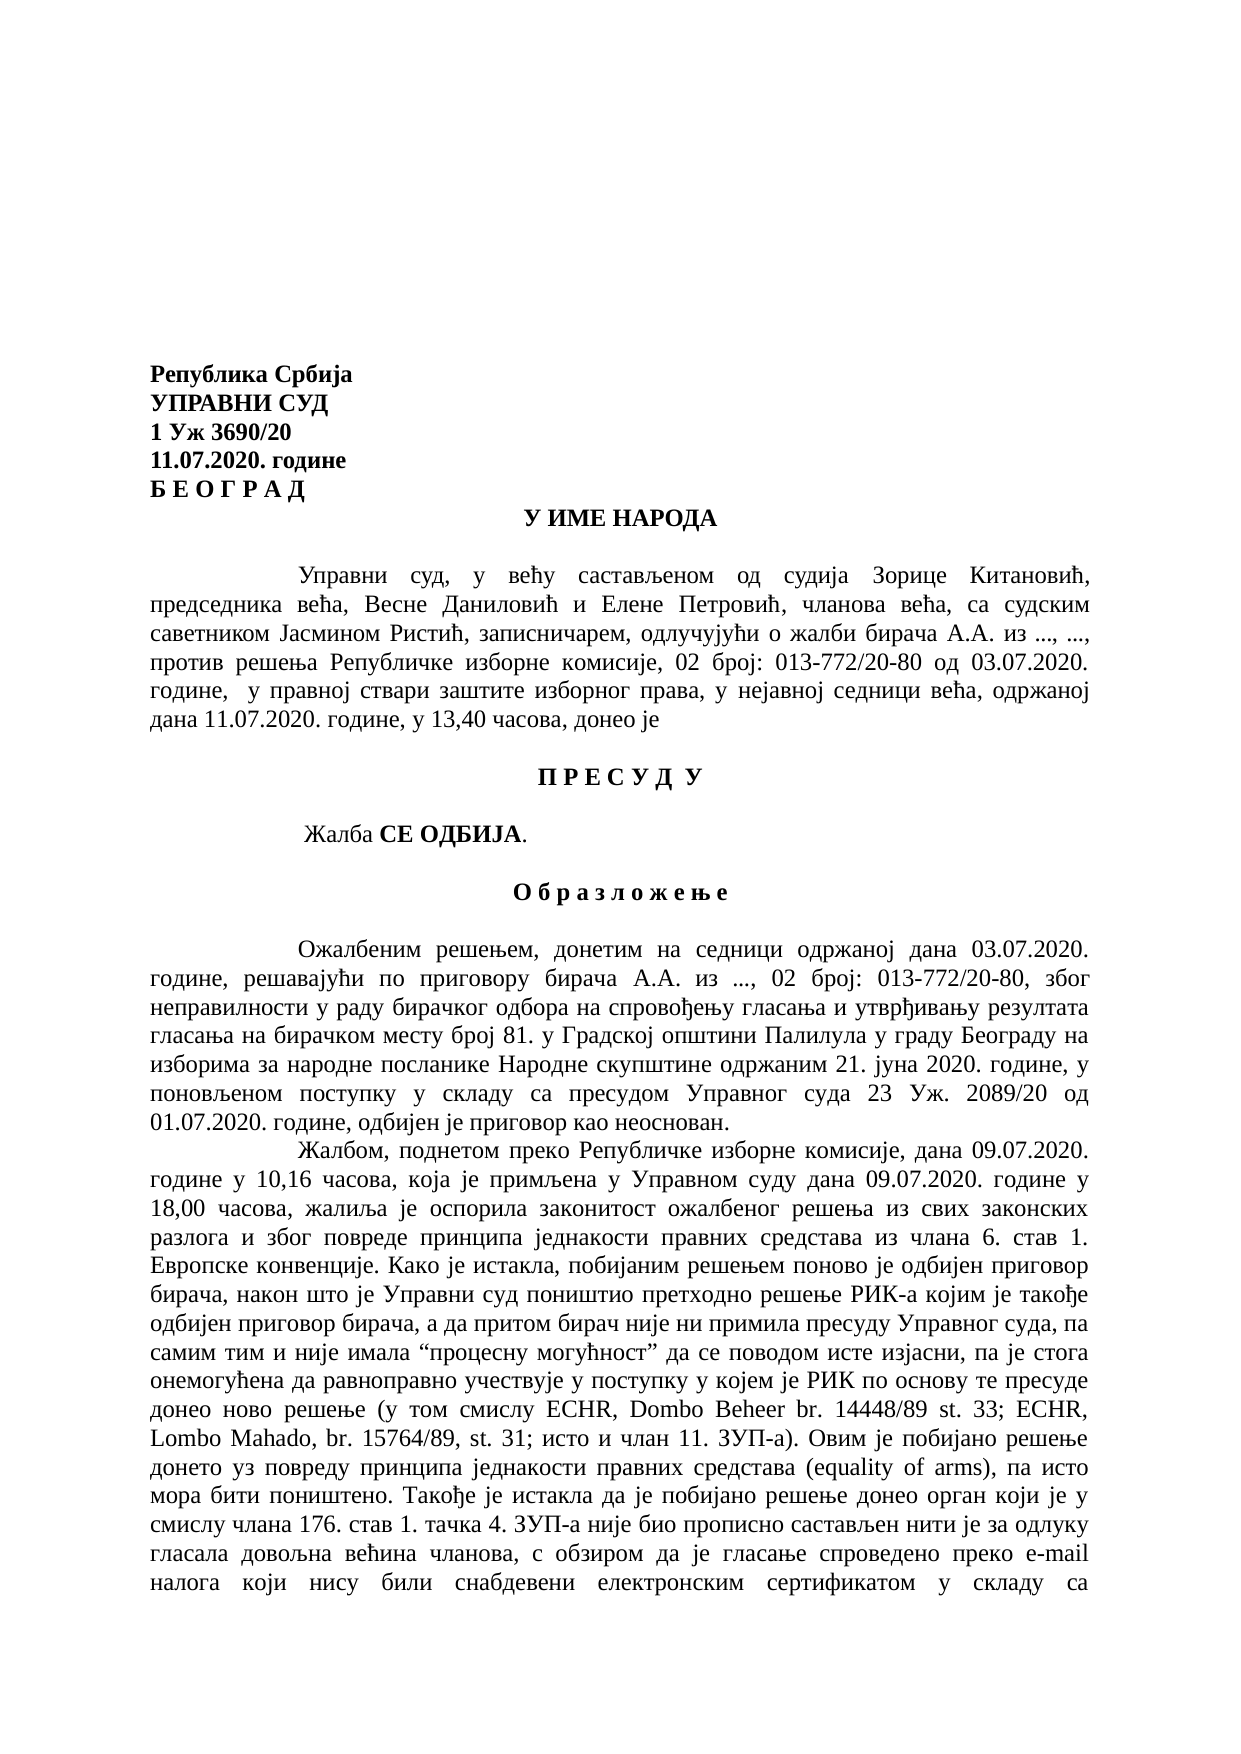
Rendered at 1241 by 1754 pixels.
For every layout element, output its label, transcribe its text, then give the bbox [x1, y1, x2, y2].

text Б Е О Г Р А Д [150, 474, 1090, 503]
text О б р а з л о ж е њ е [150, 877, 1090, 905]
text УПРАВНИ СУД [150, 388, 1090, 417]
text Република Србија [150, 148, 1090, 388]
text Жалба СЕ ОДБИЈА. [150, 819, 1090, 848]
text 11.07.2020. године [150, 445, 1090, 474]
text 1 Уж 3690/20 [150, 417, 1090, 445]
text П Р Е С У Д У [150, 762, 1090, 790]
text У ИМЕ НАРОДА [150, 503, 1090, 532]
text Ожалбеним решењем, донетим на седници одржаној дана 03.07.2020. године, решавајући по приговору бирача A.A. из ..., 02 број: 013-772/20-80, због неправилности у раду бирачког одбора на спровођењу гласања и утврђивању резултата гласања на бирачком месту број 81. у Градској општини Палилула у граду Београду на изборима за народне посланике Народне скупштине одржаним 21. јуна 2020. године, у поновљеном поступку у складу са пресудом Управног суда 23 Уж. 2089/20 од 01.07.2020. године, одбијен је приговор као неоснован. [150, 934, 1090, 1135]
text Управни суд, у већу састављеном од судија Зорице Китановић, председника већа, Весне Даниловић и Елене Петровић, чланова већа, са судским саветником Јасмином Ристић, записничарем, одлучујући о жалби бирача A.A. из ..., ..., против решења Републичке изборне комисије, 02 број: 013-772/20-80 од 03.07.2020. године, у правној ствари заштите изборног права, у нејавној седници већа, одржаној дана 11.07.2020. године, у 13,40 часова, донео је [150, 560, 1090, 733]
text Жалбом, поднетом преко Републичке изборне комисије, дана 09.07.2020. године у 10,16 часова, која је примљена у Управном суду дана 09.07.2020. године у 18,00 часова, жалиља је оспорила законитост ожалбеног решења из свих законских разлога и због повреде принципа једнакости правних средстава из члана 6. став 1. Европске конвенције. Како је истакла, побијаним решењем поново је одбијен приговор бирача, након што је Управни суд поништио претходно решење РИК-а којим је такође одбијен приговор бирача, а да притом бирач није ни примила пресуду Управног суда, па самим тим и није имала “процесну могућност” да се поводом исте изјасни, па је стога онемогућена да равноправно учествује у поступку у којем је РИК по основу те пресуде донео ново решење (у том смислу ECHR, Dombo Beheer br. 14448/89 st. 33; ECHR, Lombo Mahado, br. 15764/89, st. 31; исто и члан 11. ЗУП-а). Овим је побијано решење донето уз повреду принципа једнакости правних средстава (equality of arms), па исто мора бити поништено. Такође је истакла да је побијано решење донео орган који је у смислу члана 176. став 1. тачка 4. ЗУП-а није био прописно састављен нити је за одлуку гласала довољна већина чланова, с обзиром да је гласање спроведено преко е-mail налога који нису били снабдевени електронским сертификатом у складу са [150, 1135, 1090, 1595]
